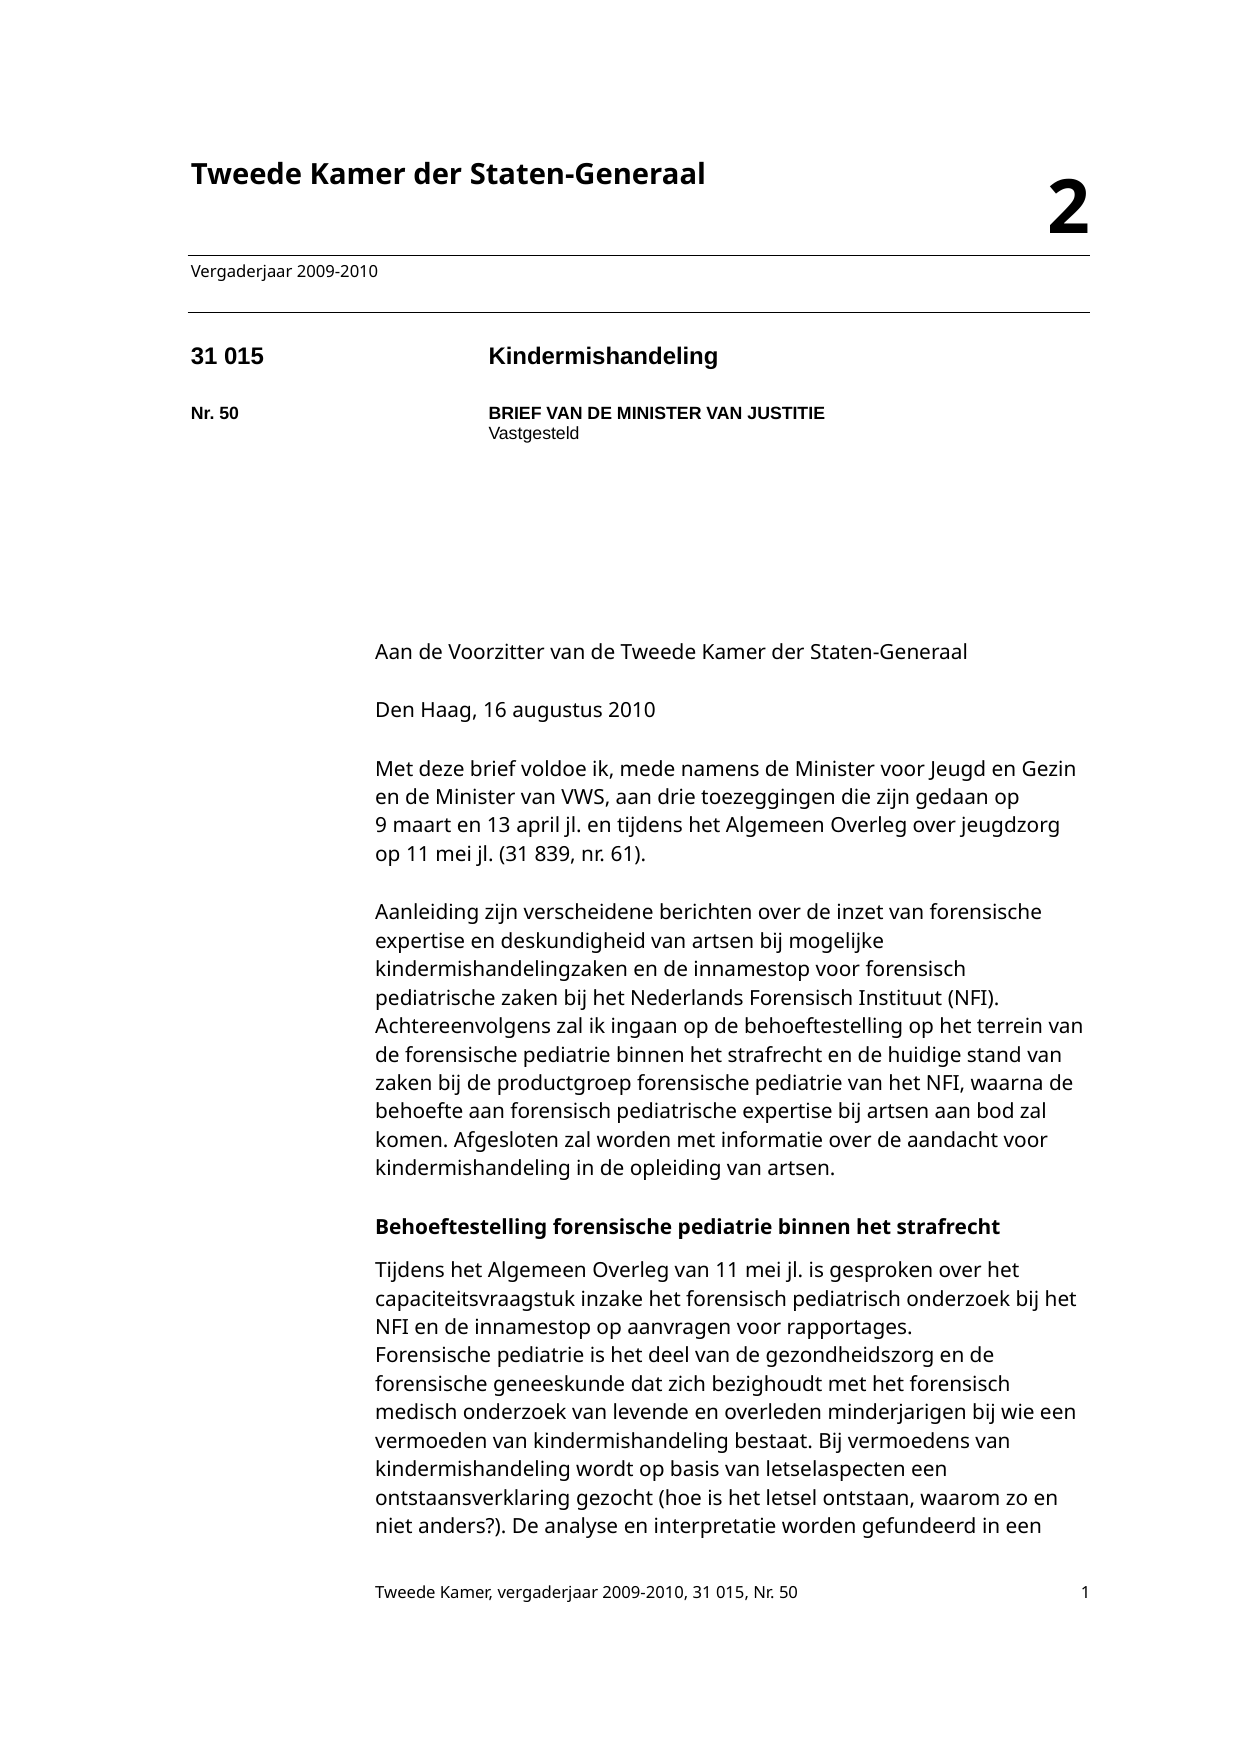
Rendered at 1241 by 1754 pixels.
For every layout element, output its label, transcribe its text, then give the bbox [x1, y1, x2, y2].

table_header 2 [910, 150, 1090, 255]
text Den Haag, 16 augustus 2010 [375, 695, 1090, 724]
text Forensische pediatrie is het deel van de gezondheidszorg en de forensische geneeskunde dat zich bezighoudt met het forensisch medisch onderzoek van levende en overleden minderjarigen bij wie een vermoeden van kindermishandeling bestaat. Bij vermoedens van kindermishandeling wordt op basis van letselaspecten een ontstaansverklaring gezocht (hoe is het letsel ontstaan, waarom zo en niet anders?). De analyse en interpretatie worden gefundeerd in een [375, 1341, 1090, 1540]
table_cell [188, 313, 485, 339]
table_cell Vergaderjaar 2009-2010 [188, 256, 485, 312]
text Met deze brief voldoe ik, mede namens de Minister voor Jeugd en Gezin en de Minister van VWS, aan drie toezeggingen die zijn gedaan op 9 maart en 13 april jl. en tijdens het Algemeen Overleg over jeugdzorg op 11 mei jl. (31 839, nr. 61). [375, 754, 1090, 867]
table_cell Kindermishandeling [485, 339, 1090, 399]
text Aanleiding zijn verscheidene berichten over de inzet van forensische expertise en deskundigheid van artsen bij mogelijke kindermishandelingzaken en de innamestop voor forensisch pediatrische zaken bij het Nederlands Forensisch Instituut (NFI). Achtereenvolgens zal ik ingaan op de behoeftestelling op het terrein van de forensische pediatrie binnen het strafrecht en de huidige stand van zaken bij de productgroep forensische pediatrie van het NFI, waarna de behoefte aan forensisch pediatrische expertise bij artsen aan bod zal komen. Afgesloten zal worden met informatie over de aandacht voor kindermishandeling in de opleiding van artsen. [375, 897, 1090, 1182]
table_header Tweede Kamer der Staten-Generaal [188, 150, 909, 255]
text Aan de Voorzitter van de Tweede Kamer der Staten-Generaal [375, 637, 1090, 665]
table_cell Nr. 50 [188, 399, 485, 518]
table_cell [485, 256, 1090, 312]
table_cell 31 015 [188, 339, 485, 399]
table_cell BRIEF VAN DE MINISTER VAN JUSTITIE Vastgesteld [485, 399, 1090, 518]
text Tijdens het Algemeen Overleg van 11 mei jl. is gesproken over het capaciteitsvraagstuk inzake het forensisch pediatrisch onderzoek bij het NFI en de innamestop op aanvragen voor rapportages. [375, 1255, 1090, 1341]
table_cell [485, 313, 1090, 339]
text Behoeftestelling forensische pediatrie binnen het strafrecht [375, 1212, 1090, 1240]
